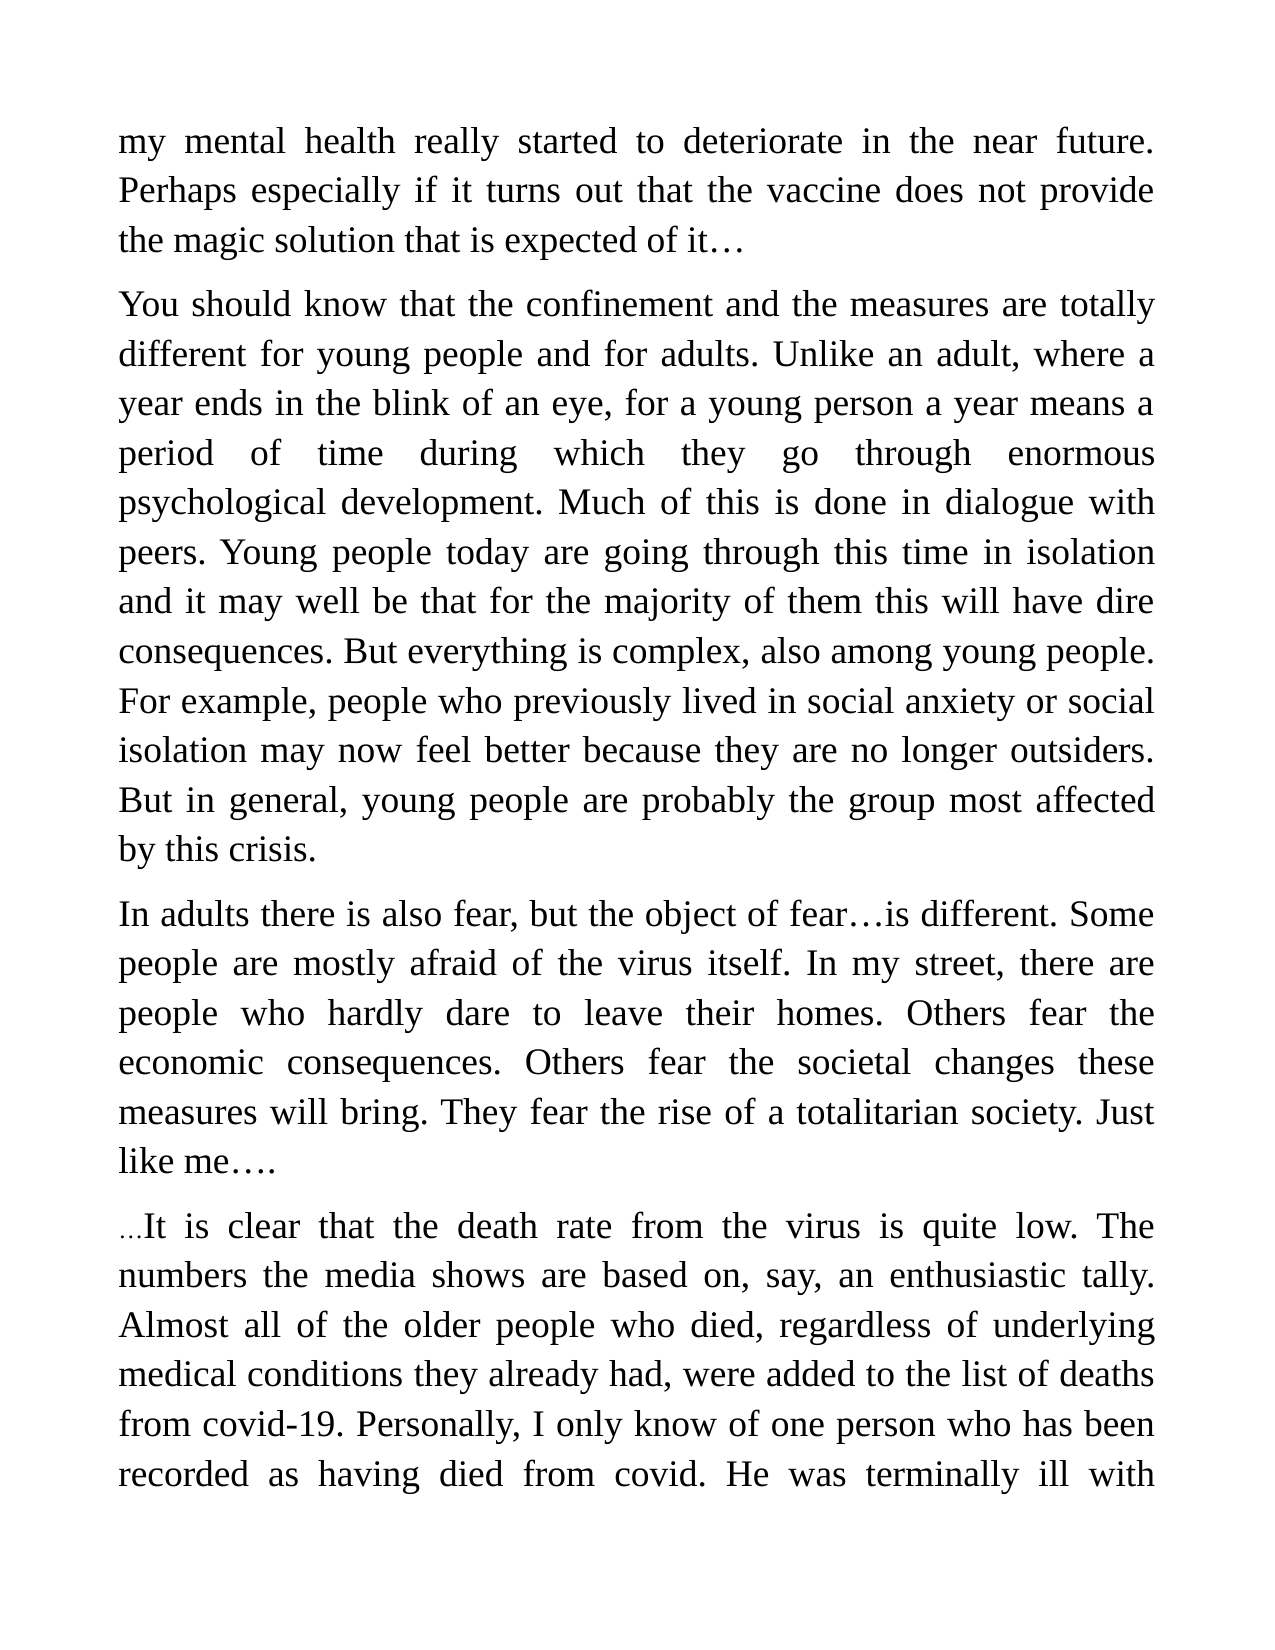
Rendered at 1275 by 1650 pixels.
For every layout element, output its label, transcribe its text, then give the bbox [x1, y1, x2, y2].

text …It is clear that the death rate from the virus is quite low. The numbers the media shows are based on, say, an enthusiastic tally. Almost all of the older people who died, regardless of underlying medical conditions they already had, were added to the list of deaths from covid-19. Personally, I only know of one person who has been recorded as having died from covid. He was terminally ill with [118, 1203, 1157, 1494]
text You should know that the confinement and the measures are totally different for young people and for adults. Unlike an adult, where a year ends in the blink of an eye, for a young person a year means a period of time during which they go through enormous psychological development. Much of this is done in dialogue with peers. Young people today are going through this time in isolation and it may well be that for the majority of them this will have dire consequences. But everything is complex, also among young people. For example, people who previously lived in social anxiety or social isolation may now feel better because they are no longer outsiders. But in general, young people are probably the group most affected by this crisis. [118, 281, 1157, 870]
text my mental health really started to deteriorate in the near future. Perhaps especially if it turns out that the vaccine does not provide the magic solution that is expected of it… [118, 118, 1157, 260]
text In adults there is also fear, but the object of fear…is different. Some people are mostly afraid of the virus itself. In my street, there are people who hardly dare to leave their homes. Others fear the economic consequences. Others fear the societal changes these measures will bring. They fear the rise of a totalitarian society. Just like me…. [118, 891, 1157, 1182]
